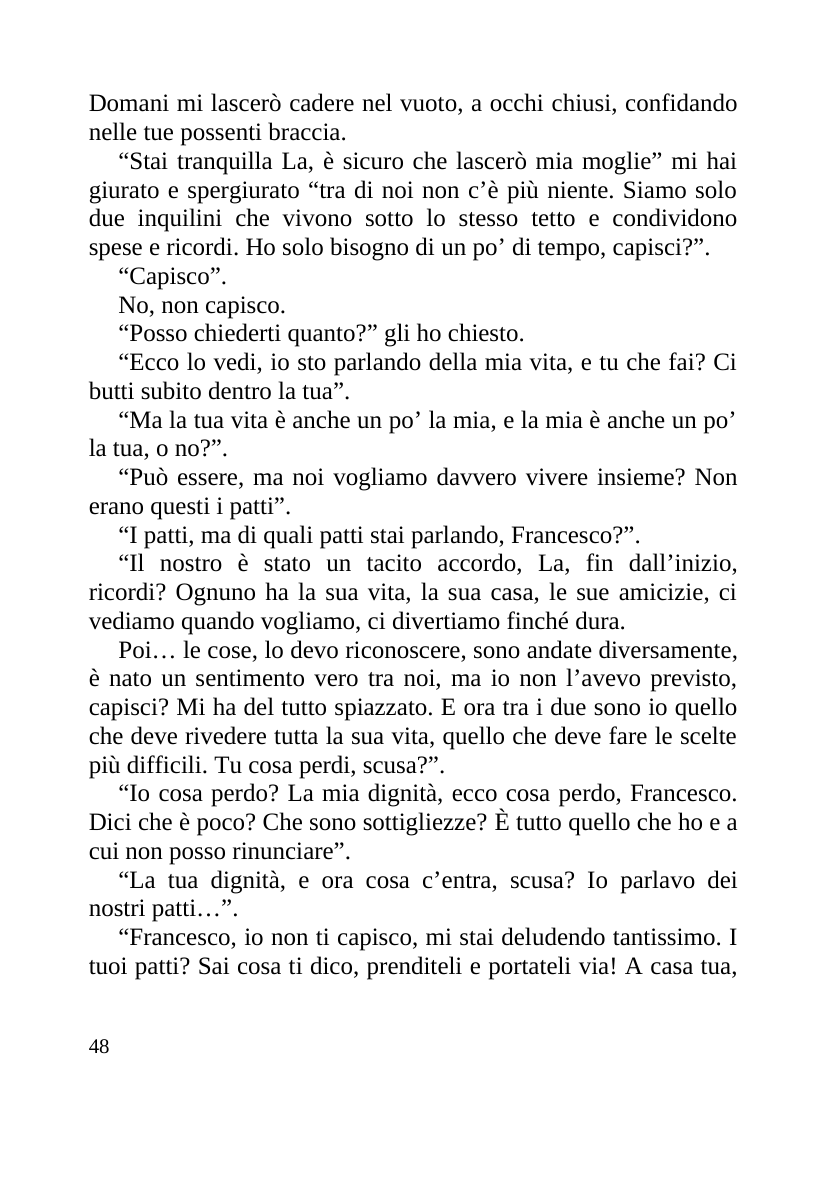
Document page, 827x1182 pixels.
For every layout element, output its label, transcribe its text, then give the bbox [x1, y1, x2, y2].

text “Il nostro è stato un tacito accordo, La, fin dall’inizio, ricordi? Ognuno ha la sua vita, la sua casa, le sue amicizie, ci vediamo quando vogliamo, ci divertiamo finché dura. [88, 548, 738, 635]
text Poi… le cose, lo devo riconoscere, sono andate diversamente, è nato un sentimento vero tra noi, ma io non l’avevo previsto, capisci? Mi ha del tutto spiazzato. E ora tra i due sono io quello che deve rivedere tutta la sua vita, quello che deve fare le scelte più difficili. Tu cosa perdi, scusa?”. [88, 635, 738, 778]
text “Può essere, ma noi vogliamo davvero vivere insieme? Non erano questi i patti”. [88, 462, 738, 520]
text “Francesco, io non ti capisco, mi stai deludendo tantissimo. I tuoi patti? Sai cosa ti dico, prenditeli e portateli via! A casa tua, [88, 922, 738, 980]
text “Posso chiederti quanto?” gli ho chiesto. [88, 318, 738, 347]
text “I patti, ma di quali patti stai parlando, Francesco?”. [88, 520, 738, 548]
text “Capisco”. [88, 261, 738, 290]
text “Ecco lo vedi, io sto parlando della mia vita, e tu che fai? Ci butti subito dentro la tua”. [88, 347, 738, 405]
text Domani mi lascerò cadere nel vuoto, a occhi chiusi, confidando nelle tue possenti braccia. [88, 88, 738, 146]
text “Stai tranquilla La, è sicuro che lascerò mia moglie” mi hai giurato e spergiurato “tra di noi non c’è più niente. Siamo solo due inquilini che vivono sotto lo stesso tetto e condividono spese e ricordi. Ho solo bisogno di un po’ di tempo, capisci?”. [88, 146, 738, 261]
text “Io cosa perdo? La mia dignità, ecco cosa perdo, Francesco. Dici che è poco? Che sono sottigliezze? è tutto quello che ho e a cui non posso rinunciare”. [88, 778, 738, 865]
text “La tua dignità, e ora cosa c’entra, scusa? Io parlavo dei nostri patti…”. [88, 865, 738, 922]
text “Ma la tua vita è anche un po’ la mia, e la mia è anche un po’ la tua, o no?”. [88, 405, 738, 462]
text No, non capisco. [88, 290, 738, 318]
